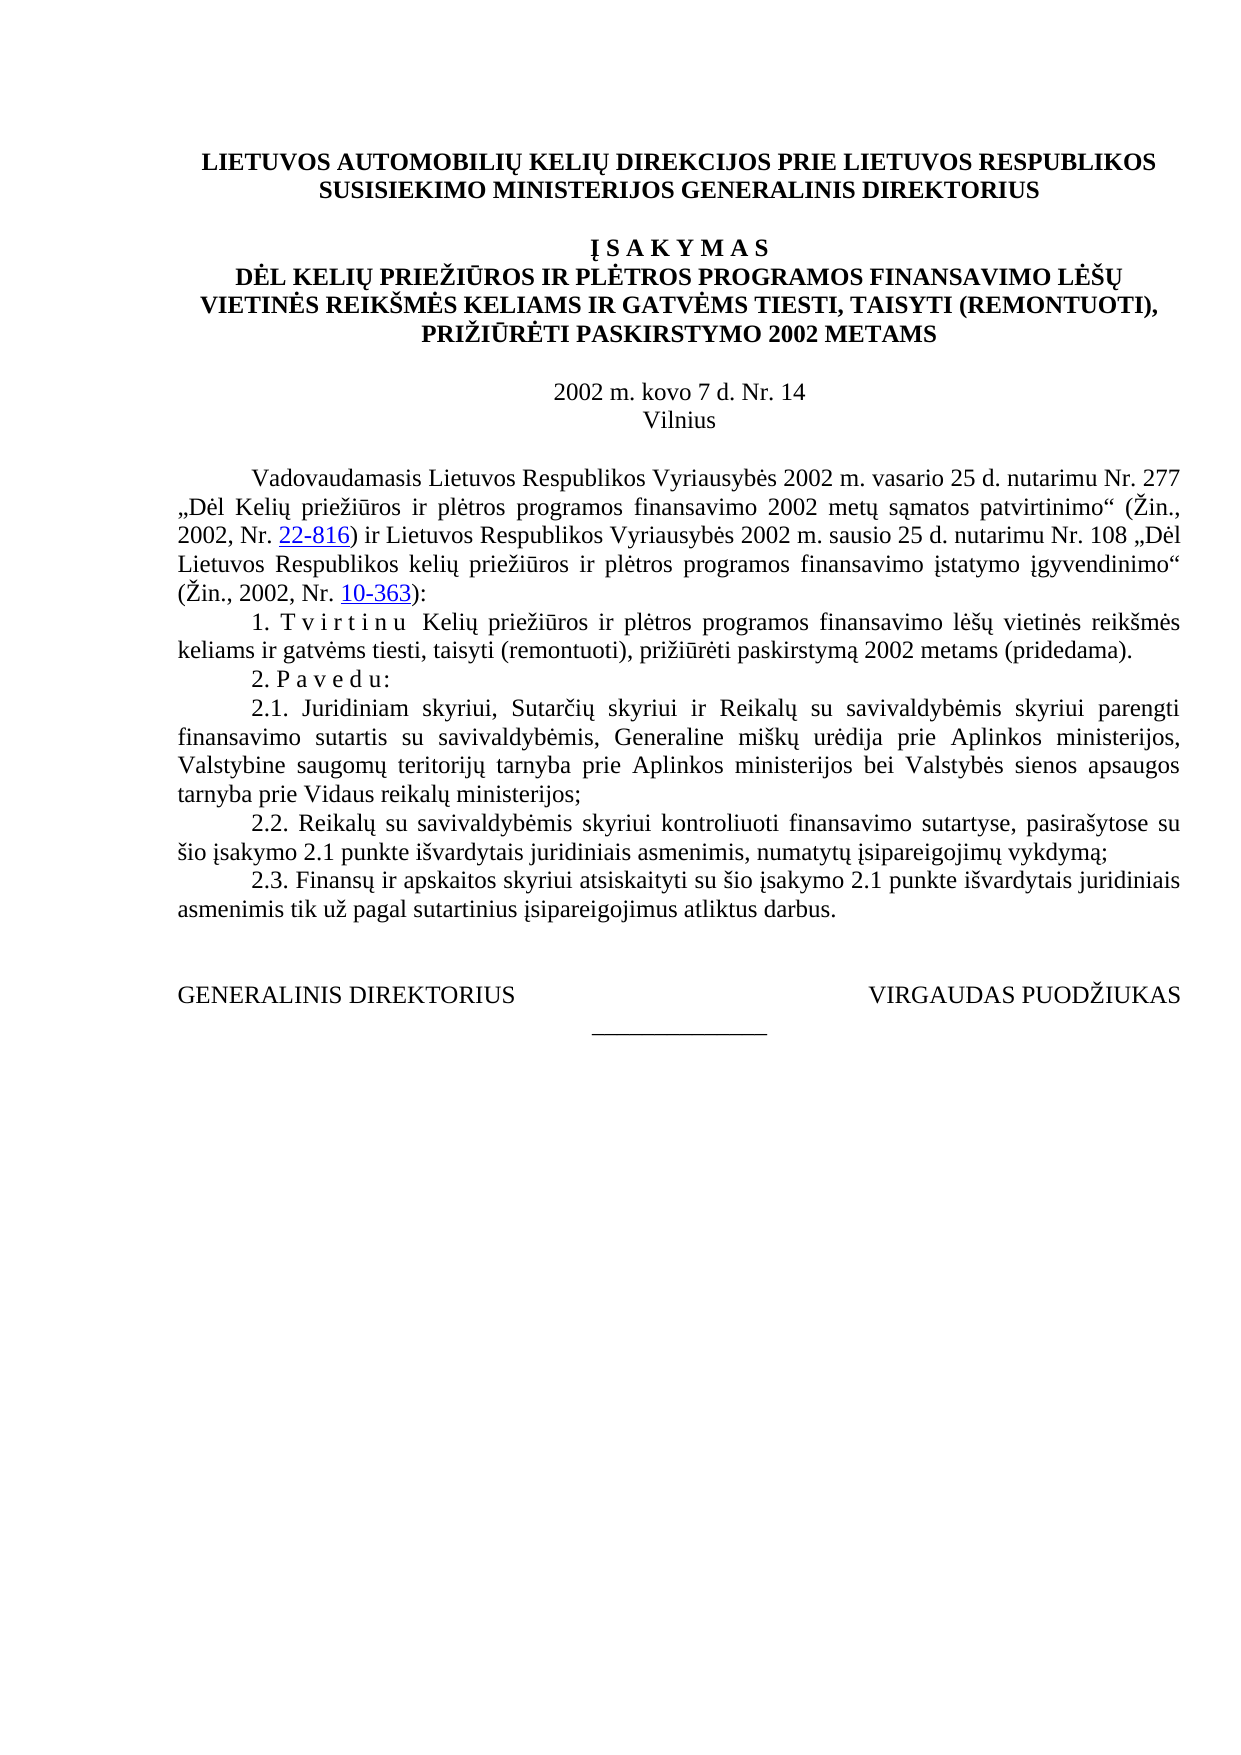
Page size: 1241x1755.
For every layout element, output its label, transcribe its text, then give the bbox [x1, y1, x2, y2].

text 2. Pavedu: [177, 664, 1181, 693]
text LIETUVOS AUTOMOBILIŲ KELIŲ DIREKCIJOS PRIE LIETUVOS RESPUBLIKOS SUSISIEKIMO MINISTERIJOS GENERALINIS DIREKTORIUS [177, 147, 1181, 204]
text Į S A K Y M A S [177, 233, 1181, 262]
text ______________ [177, 1009, 1181, 1038]
text 2002 m. kovo 7 d. Nr. 14 [177, 377, 1181, 406]
text GENERALINIS DIREKTORIUS VIRGAUDAS PUODŽIUKAS [177, 981, 1181, 1009]
text Vilnius [177, 406, 1181, 434]
text 2.2. Reikalų su savivaldybėmis skyriui kontroliuoti finansavimo sutartyse, pasirašytose su šio įsakymo 2.1 punkte išvardytais juridiniais asmenimis, numatytų įsipareigojimų vykdymą; [177, 808, 1181, 866]
text DĖL KELIŲ PRIEŽIŪROS IR PLĖTROS PROGRAMOS FINANSAVIMO LĖŠŲ VIETINĖS REIKŠMĖS KELIAMS IR GATVĖMS TIESTI, TAISYTI (REMONTUOTI), PRIŽIŪRĖTI PASKIRSTYMO 2002 METAMS [177, 262, 1181, 348]
text 2.3. Finansų ir apskaitos skyriui atsiskaityti su šio įsakymo 2.1 punkte išvardytais juridiniais asmenimis tik už pagal sutartinius įsipareigojimus atliktus darbus. [177, 866, 1181, 923]
text 2.1. Juridiniam skyriui, Sutarčių skyriui ir Reikalų su savivaldybėmis skyriui parengti finansavimo sutartis su savivaldybėmis, Generaline miškų urėdija prie Aplinkos ministerijos, Valstybine saugomų teritorijų tarnyba prie Aplinkos ministerijos bei Valstybės sienos apsaugos tarnyba prie Vidaus reikalų ministerijos; [177, 693, 1181, 808]
text Vadovaudamasis Lietuvos Respublikos Vyriausybės 2002 m. vasario 25 d. nutarimu Nr. 277 „Dėl Kelių priežiūros ir plėtros programos finansavimo 2002 metų sąmatos patvirtinimo“ (Žin., 2002, Nr. 22-816) ir Lietuvos Respublikos Vyriausybės 2002 m. sausio 25 d. nutarimu Nr. 108 „Dėl Lietuvos Respublikos kelių priežiūros ir plėtros programos finansavimo įstatymo įgyvendinimo“ (Žin., 2002, Nr. 10-363): [177, 463, 1181, 607]
text 1. Tvirtinu Kelių priežiūros ir plėtros programos finansavimo lėšų vietinės reikšmės keliams ir gatvėms tiesti, taisyti (remontuoti), prižiūrėti paskirstymą 2002 metams (pridedama). [177, 607, 1181, 664]
